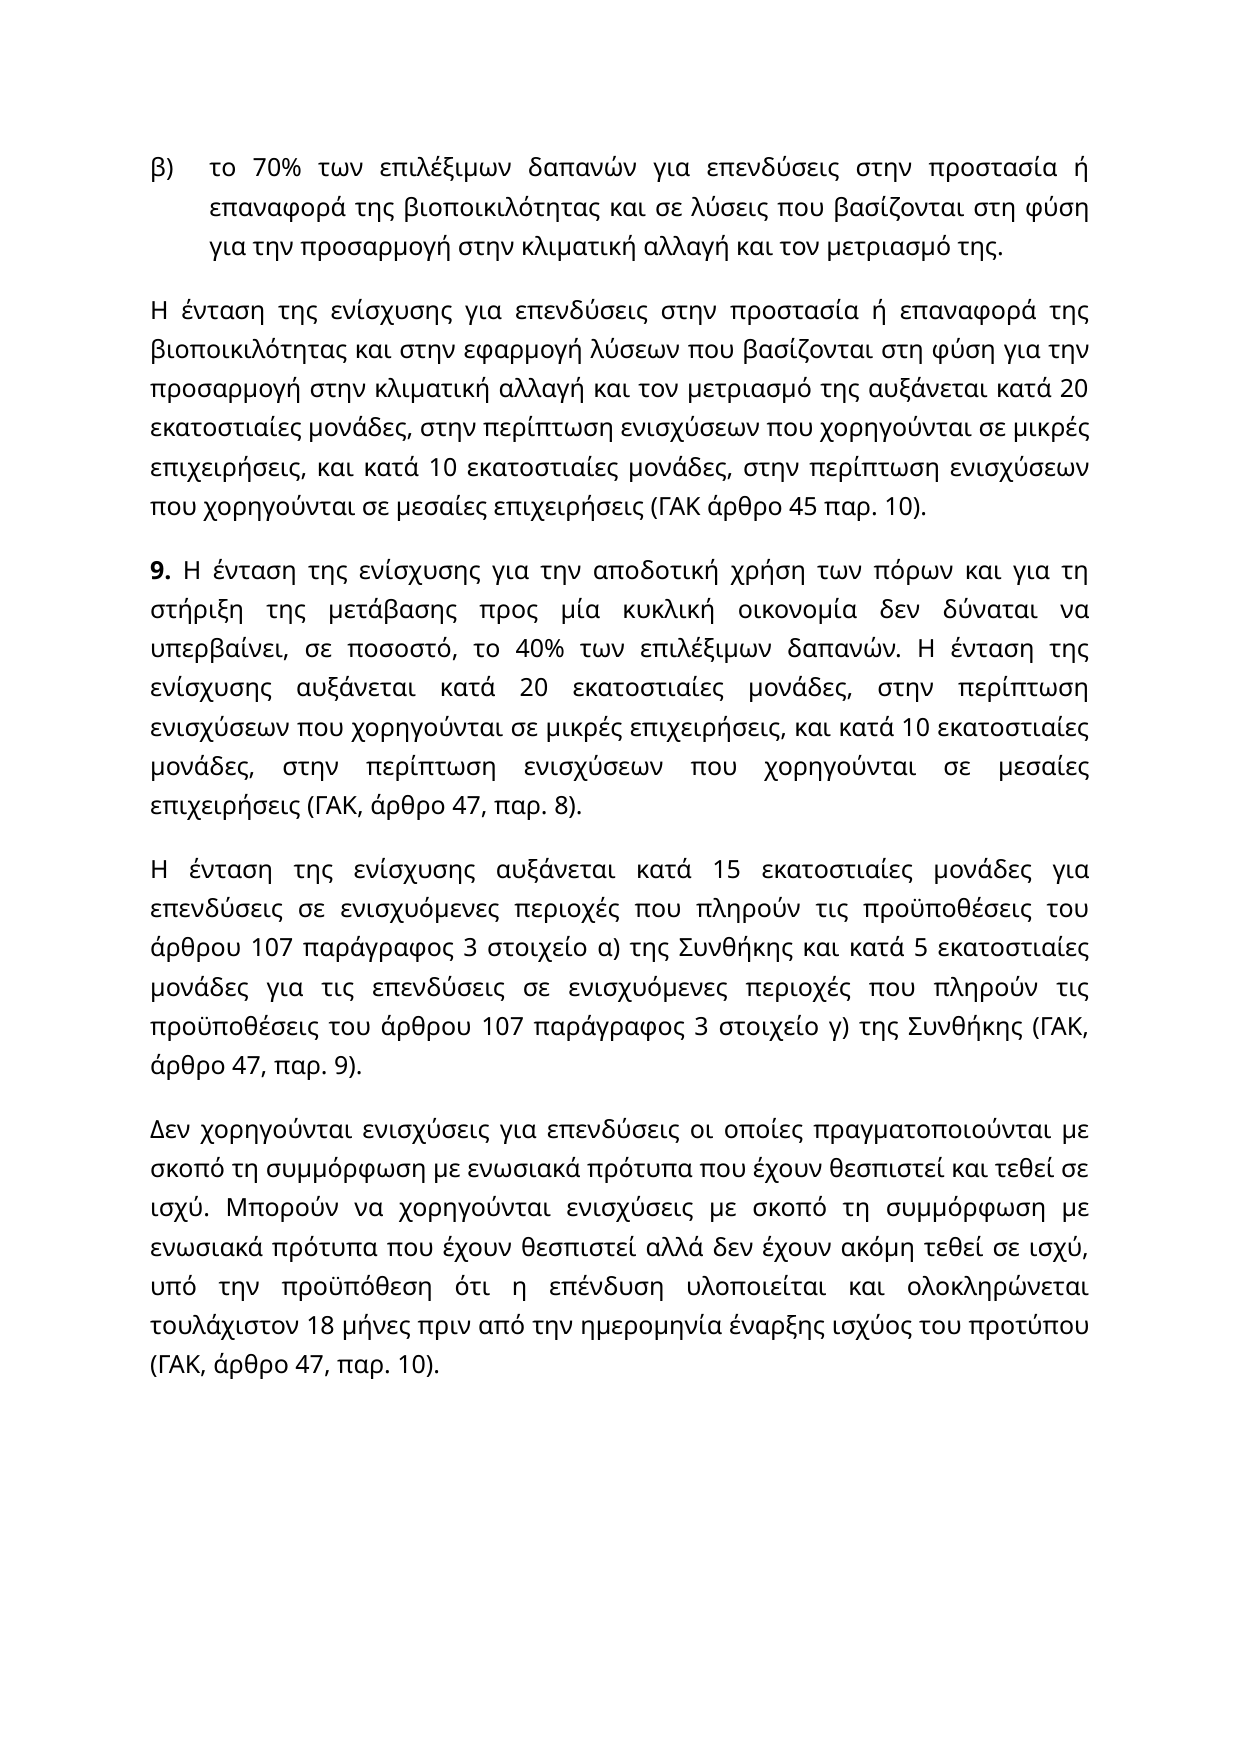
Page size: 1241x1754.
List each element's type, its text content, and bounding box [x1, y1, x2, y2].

text Δεν χορηγούνται ενισχύσεις για επενδύσεις οι οποίες πραγματοποιούνται με σκοπό τη συμμόρφωση με ενωσιακά πρότυπα που έχουν θεσπιστεί και τεθεί σε ισχύ. Μπορούν να χορηγούνται ενισχύσεις με σκοπό τη συμμόρφωση με ενωσιακά πρότυπα που έχουν θεσπιστεί αλλά δεν έχουν ακόμη τεθεί σε ισχύ, υπό την προϋπόθεση ότι η επένδυση υλοποιείται και ολοκληρώνεται τουλάχιστον 18 μήνες πριν από την ημερομηνία έναρξης ισχύος του προτύπου (ΓΑΚ, άρθρο 47, παρ. 10). [150, 1112, 1090, 1381]
text 9. Η ένταση της ενίσχυσης για την αποδοτική χρήση των πόρων και για τη στήριξη της μετάβασης προς μία κυκλική οικονομία δεν δύναται να υπερβαίνει, σε ποσοστό, το 40% των επιλέξιμων δαπανών. Η ένταση της ενίσχυσης αυξάνεται κατά 20 εκατοστιαίες μονάδες, στην περίπτωση ενισχύσεων που χορηγούνται σε μικρές επιχειρήσεις, και κατά 10 εκατοστιαίες μονάδες, στην περίπτωση ενισχύσεων που χορηγούνται σε μεσαίες επιχειρήσεις (ΓΑΚ, άρθρο 47, παρ. 8). [150, 552, 1090, 822]
list β) το 70% των επιλέξιμων δαπανών για επενδύσεις στην προστασία ή επαναφορά της βιοποικιλότητας και σε λύσεις που βασίζονται στη φύση για την προσαρμογή στην κλιματική αλλαγή και τον μετριασμό της. [150, 150, 1090, 262]
text Η ένταση της ενίσχυσης αυξάνεται κατά 15 εκατοστιαίες μονάδες για επενδύσεις σε ενισχυόμενες περιοχές που πληρούν τις προϋποθέσεις του άρθρου 107 παράγραφος 3 στοιχείο α) της Συνθήκης και κατά 5 εκατοστιαίες μονάδες για τις επενδύσεις σε ενισχυόμενες περιοχές που πληρούν τις προϋποθέσεις του άρθρου 107 παράγραφος 3 στοιχείο γ) της Συνθήκης (ΓΑΚ, άρθρο 47, παρ. 9). [150, 852, 1090, 1082]
text Η ένταση της ενίσχυσης για επενδύσεις στην προστασία ή επαναφορά της βιοποικιλότητας και στην εφαρμογή λύσεων που βασίζονται στη φύση για την προσαρμογή στην κλιματική αλλαγή και τον μετριασμό της αυξάνεται κατά 20 εκατοστιαίες μονάδες, στην περίπτωση ενισχύσεων που χορηγούνται σε μικρές επιχειρήσεις, και κατά 10 εκατοστιαίες μονάδες, στην περίπτωση ενισχύσεων που χορηγούνται σε μεσαίες επιχειρήσεις (ΓΑΚ άρθρο 45 παρ. 10). [150, 292, 1090, 522]
